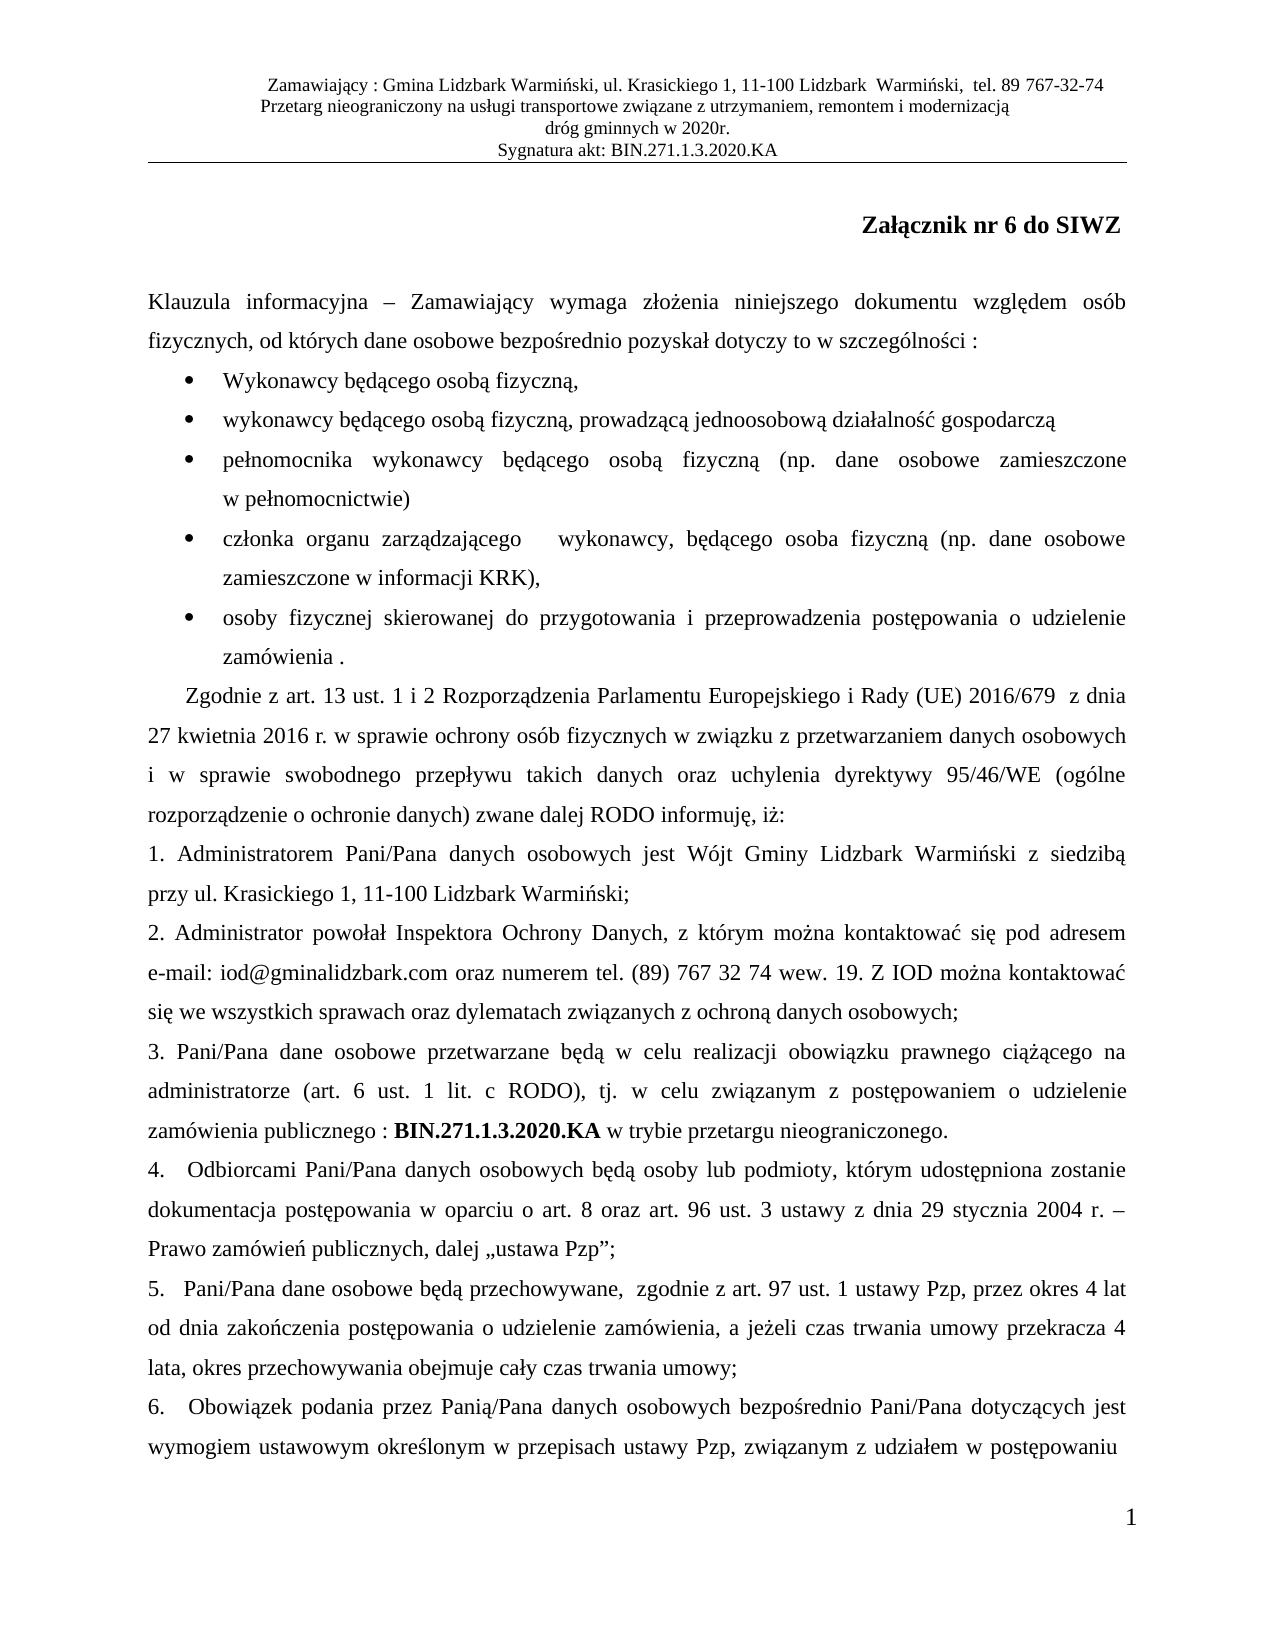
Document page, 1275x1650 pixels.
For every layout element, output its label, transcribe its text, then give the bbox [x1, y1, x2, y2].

text 6. Obowiązek podania przez Panią/Pana danych osobowych bezpośrednio Pani/Pana dotyczących jest wymogiem ustawowym określonym w przepisach ustawy Pzp, związanym z udziałem w postępowaniu [148, 1393, 1127, 1459]
text 4. Odbiorcami Pani/Pana danych osobowych będą osoby lub podmioty, którym udostępniona zostanie dokumentacja postępowania w oparciu o art. 8 oraz art. 96 ust. 3 ustawy z dnia 29 stycznia 2004 r. – Prawo zamówień publicznych, dalej „ustawa Pzp”; [148, 1156, 1127, 1262]
list pełnomocnika wykonawcy będącego osobą fizyczną (np. dane osobowe zamieszczone w pełnomocnictwie) [185, 446, 1127, 512]
text 5. Pani/Pana dane osobowe będą przechowywane, zgodnie z art. 97 ust. 1 ustawy Pzp, przez okres 4 lat od dnia zakończenia postępowania o udzielenie zamówienia, a jeżeli czas trwania umowy przekracza 4 lata, okres przechowywania obejmuje cały czas trwania umowy; [148, 1275, 1127, 1380]
list Wykonawcy będącego osobą fizyczną, [185, 367, 1127, 393]
text 1. Administratorem Pani/Pana danych osobowych jest Wójt Gminy Lidzbark Warmiński z siedzibą przy ul. Krasickiego 1, 11-100 Lidzbark Warmiński; [148, 841, 1127, 906]
text Zgodnie z art. 13 ust. 1 i 2 Rozporządzenia Parlamentu Europejskiego i Rady (UE) 2016/679 z dnia 27 kwietnia 2016 r. w sprawie ochrony osób fizycznych w związku z przetwarzaniem danych osobowych i w sprawie swobodnego przepływu takich danych oraz uchylenia dyrektywy 95/46/WE (ogólne rozporządzenie o ochronie danych) zwane dalej RODO informuję, iż: [148, 683, 1127, 827]
text 2. Administrator powołał Inspektora Ochrony Danych, z którym można kontaktować się pod adresem e-mail: iod@gminalidzbark.com oraz numerem tel. (89) 767 32 74 wew. 19. Z IOD można kontaktować się we wszystkich sprawach oraz dylematach związanych z ochroną danych osobowych; [148, 919, 1127, 1025]
text 3. Pani/Pana dane osobowe przetwarzane będą w celu realizacji obowiązku prawnego ciążącego na administratorze (art. 6 ust. 1 lit. c RODO), tj. w celu związanym z postępowaniem o udzielenie zamówienia publicznego : BIN.271.1.3.2020.KA w trybie przetargu nieograniczonego. [148, 1038, 1127, 1143]
list osoby fizycznej skierowanej do przygotowania i przeprowadzenia postępowania o udzielenie zamówienia . [185, 604, 1127, 669]
list członka organu zarządzającego wykonawcy, będącego osoba fizyczną (np. dane osobowe zamieszczone w informacji KRK), [185, 525, 1127, 591]
list wykonawcy będącego osobą fizyczną, prowadzącą jednoosobową działalność gospodarczą [185, 406, 1127, 433]
text Klauzula informacyjna – Zamawiający wymaga złożenia niniejszego dokumentu względem osób fizycznych, od których dane osobowe bezpośrednio pozyskał dotyczy to w szczególności : [148, 288, 1127, 354]
subtitle Załącznik nr 6 do SIWZ [811, 210, 1127, 238]
